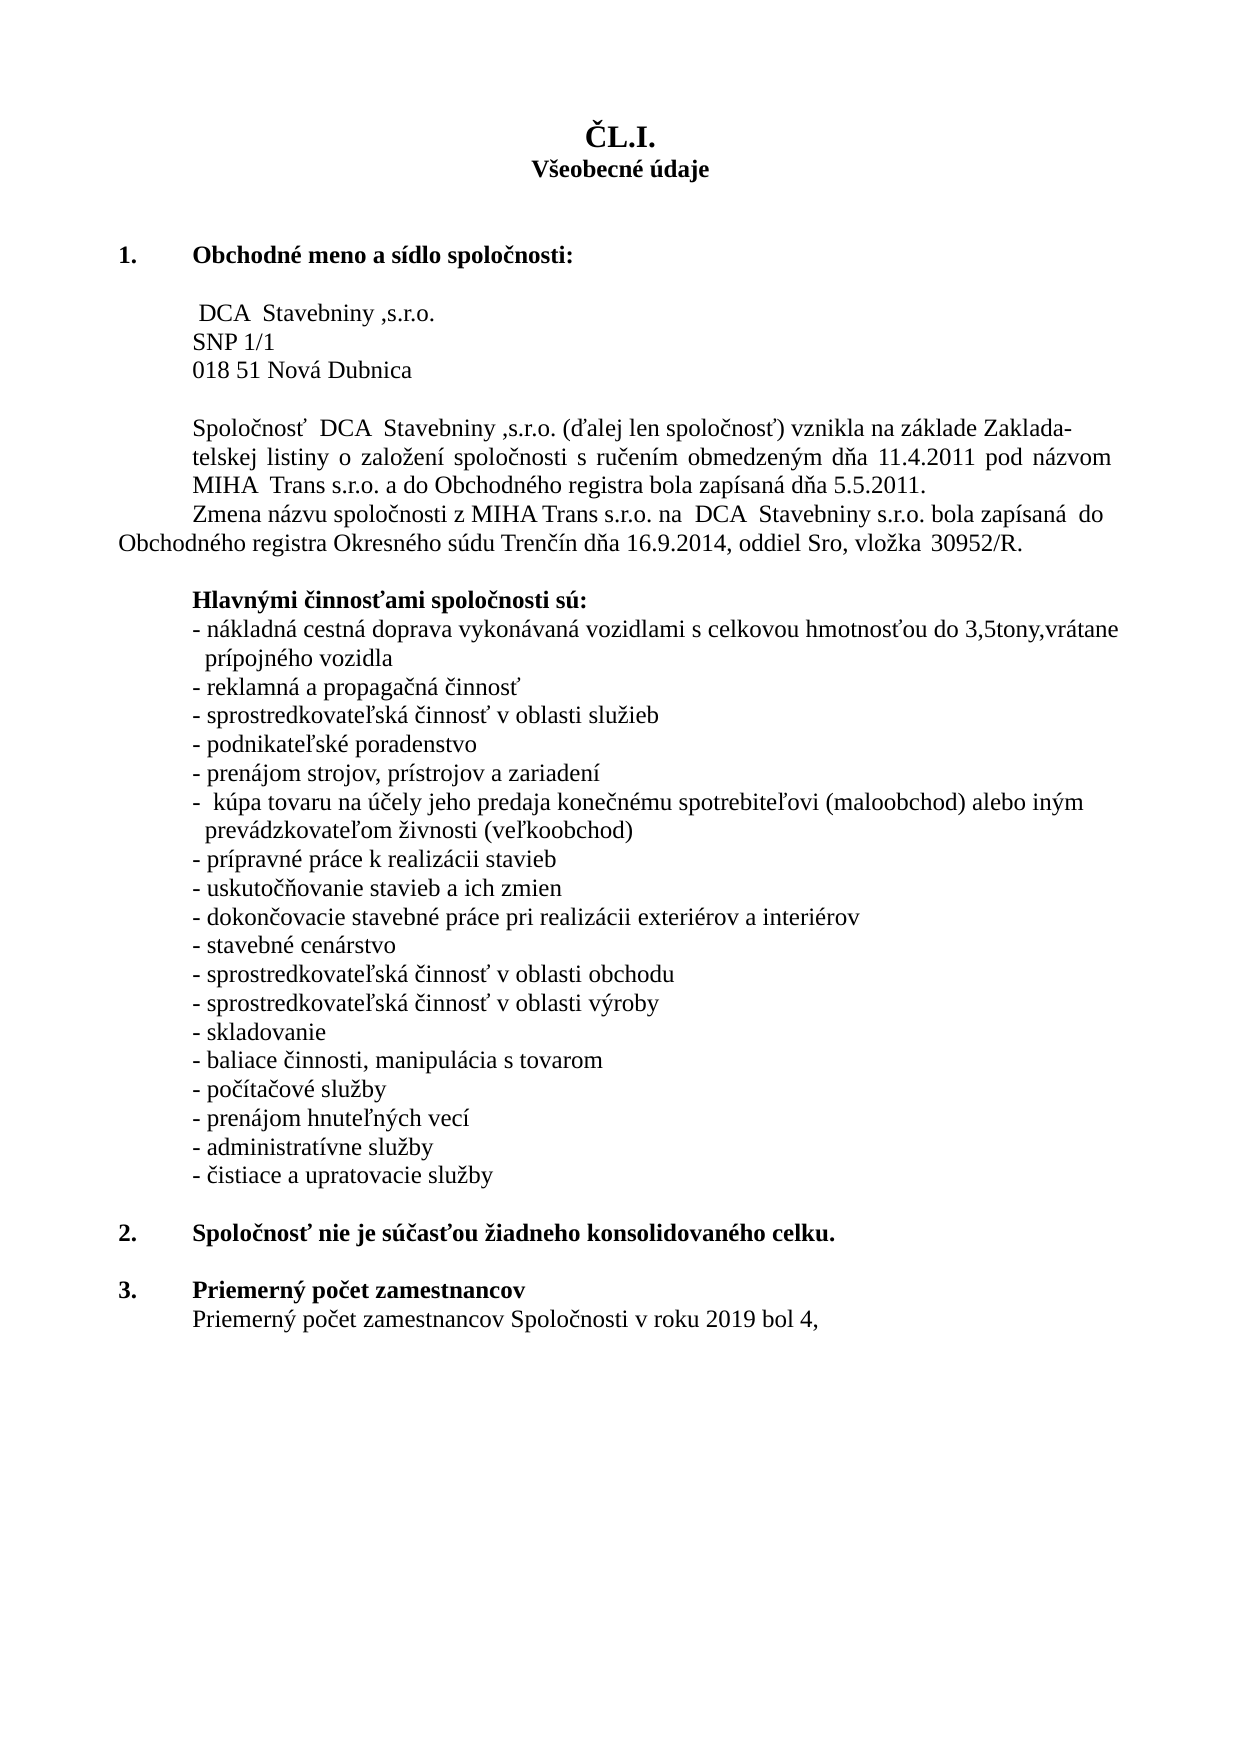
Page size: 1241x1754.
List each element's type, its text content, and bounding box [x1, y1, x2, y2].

text telskej listiny o založení spoločnosti s ručením obmedzeným dňa 11.4.2011 pod názvom MIHA Trans s.r.o. a do Obchodného registra bola zapísaná dňa 5.5.2011. [118, 442, 1122, 499]
text 018 51 Nová Dubnica [118, 355, 1122, 384]
text 1. Obchodné meno a sídlo spoločnosti: [118, 240, 1122, 269]
text - uskutočňovanie stavieb a ich zmien [118, 873, 1122, 902]
text - administratívne služby [118, 1132, 1122, 1160]
text - nákladná cestná doprava vykonávaná vozidlami s celkovou hmotnosťou do 3,5tony,vrátane [118, 614, 1122, 643]
text - čistiace a upratovacie služby [118, 1160, 1122, 1189]
text 3. Priemerný počet zamestnancov [118, 1275, 1122, 1304]
text - baliace činnosti, manipulácia s tovarom [118, 1045, 1122, 1074]
text Všeobecné údaje [118, 154, 1122, 183]
text - sprostredkovateľská činnosť v oblasti služieb [118, 700, 1122, 729]
text prípojného vozidla [118, 643, 1122, 672]
text 2. Spoločnosť nie je súčasťou žiadneho konsolidovaného celku. [118, 1218, 1122, 1247]
text Hlavnými činnosťami spoločnosti sú: [118, 585, 1122, 614]
text - počítačové služby [118, 1074, 1122, 1103]
text - skladovanie [118, 1017, 1122, 1045]
text Zmena názvu spoločnosti z MIHA Trans s.r.o. na DCA Stavebniny s.r.o. bola zapísaná do Obchodného registra Okresného súdu Trenčín dňa 16.9.2014, oddiel Sro, vložka 30952/R. [118, 499, 1122, 557]
text - prenájom hnuteľných vecí [118, 1103, 1122, 1132]
text - sprostredkovateľská činnosť v oblasti výroby [118, 988, 1122, 1017]
text - reklamná a propagačná činnosť [118, 672, 1122, 700]
text - prípravné práce k realizácii stavieb [118, 844, 1122, 873]
text - kúpa tovaru na účely jeho predaja konečnému spotrebiteľovi (maloobchod) alebo iným [118, 787, 1122, 815]
text - sprostredkovateľská činnosť v oblasti obchodu [118, 959, 1122, 988]
text ČL.I. [118, 118, 1122, 154]
text prevádzkovateľom živnosti (veľkoobchod) [118, 815, 1122, 844]
text Spoločnosť DCA Stavebniny ,s.r.o. (ďalej len spoločnosť) vznikla na základe Zaklada- [118, 413, 1122, 442]
text - prenájom strojov, prístrojov a zariadení [118, 758, 1122, 787]
text DCA Stavebniny ,s.r.o. [118, 298, 1122, 327]
text SNP 1/1 [118, 327, 1122, 355]
text Priemerný počet zamestnancov Spoločnosti v roku 2019 bol 4, [118, 1304, 1122, 1333]
text - dokončovacie stavebné práce pri realizácii exteriérov a interiérov [118, 902, 1122, 930]
text - stavebné cenárstvo [118, 930, 1122, 959]
text - podnikateľské poradenstvo [118, 729, 1122, 758]
